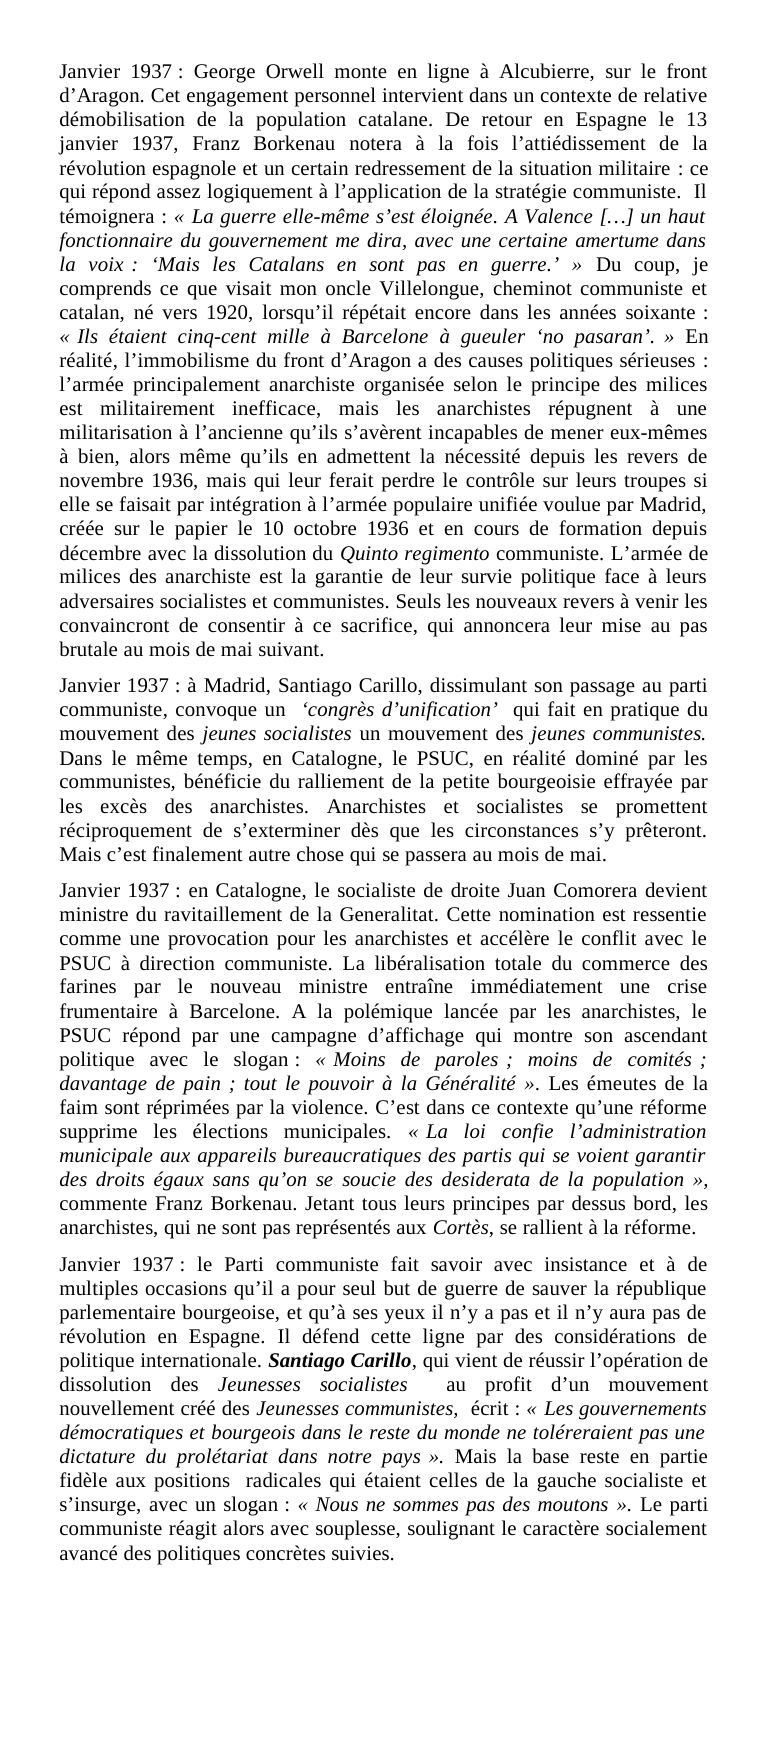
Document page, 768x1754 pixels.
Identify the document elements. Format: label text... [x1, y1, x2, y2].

text Janvier 1937 : en Catalogne, le socialiste de droite Juan Comorera devient ministre du ravitaillement de la Generalitat. Cette nomination est ressentie comme une provocation pour les anarchistes et accélère le conflit avec le PSUC à direction communiste. La libéralisation totale du commerce des farines par le nouveau ministre entraîne immédiatement une crise frumentaire à Barcelone. A la polémique lancée par les anarchistes, le PSUC répond par une campagne d’affichage qui montre son ascendant politique avec le slogan : « Moins de paroles ; moins de comités ; davantage de pain ; tout le pouvoir à la Généralité ». Les émeutes de la faim sont réprimées par la violence. C’est dans ce contexte qu’une réforme supprime les élections municipales. « La loi confie l’administration municipale aux appareils bureaucratiques des partis qui se voient garantir des droits égaux sans qu’on se soucie des desiderata de la population », commente Franz Borkenau. Jetant tous leurs principes par dessus bord, les anarchistes, qui ne sont pas représentés aux Cortès, se rallient à la réforme. [59, 878, 709, 1239]
text Janvier 1937 : le Parti communiste fait savoir avec insistance et à de multiples occasions qu’il a pour seul but de guerre de sauver la république parlementaire bourgeoise, et qu’à ses yeux il n’y a pas et il n’y aura pas de révolution en Espagne. Il défend cette ligne par des considérations de politique internationale. Santiago Carillo, qui vient de réussir l’opération de dissolution des Jeunesses socialistes au profit d’un mouvement nouvellement créé des Jeunesses communistes, écrit : « Les gouvernements démocratiques et bourgeois dans le reste du monde ne toléreraient pas une dictature du prolétariat dans notre pays ». Mais la base reste en partie fidèle aux positions radicales qui étaient celles de la gauche socialiste et s’insurge, avec un slogan : « Nous ne sommes pas des moutons ». Le parti communiste réagit alors avec souplesse, soulignant le caractère socialement avancé des politiques concrètes suivies. [59, 1252, 709, 1564]
text Janvier 1937 : George Orwell monte en ligne à Alcubierre, sur le front d’Aragon. Cet engagement personnel intervient dans un contexte de relative démobilisation de la population catalane. De retour en Espagne le 13 janvier 1937, Franz Borkenau notera à la fois l’attiédissement de la révolution espagnole et un certain redressement de la situation militaire : ce qui répond assez logiquement à l’application de la stratégie communiste. Il témoignera : « La guerre elle-même s’est éloignée. A Valence […] un haut fonctionnaire du gouvernement me dira, avec une certaine amertume dans la voix : ‘Mais les Catalans en sont pas en guerre.’ » Du coup, je comprends ce que visait mon oncle Villelongue, cheminot communiste et catalan, né vers 1920, lorsqu’il répétait encore dans les années soixante : « Ils étaient cinq-cent mille à Barcelone à gueuler ‘no pasaran’. » En réalité, l’immobilisme du front d’Aragon a des causes politiques sérieuses : l’armée principalement anarchiste organisée selon le principe des milices est militairement inefficace, mais les anarchistes répugnent à une militarisation à l’ancienne qu’ils s’avèrent incapables de mener eux-mêmes à bien, alors même qu’ils en admettent la nécessité depuis les revers de novembre 1936, mais qui leur ferait perdre le contrôle sur leurs troupes si elle se faisait par intégration à l’armée populaire unifiée voulue par Madrid, créée sur le papier le 10 octobre 1936 et en cours de formation depuis décembre avec la dissolution du Quinto regimento communiste. L’armée de milices des anarchiste est la garantie de leur survie politique face à leurs adversaires socialistes et communistes. Seuls les nouveaux revers à venir les convaincront de consentir à ce sacrifice, qui annoncera leur mise au pas brutale au mois de mai suivant. [59, 59, 709, 661]
text Janvier 1937 : à Madrid, Santiago Carillo, dissimulant son passage au parti communiste, convoque un ‘congrès d’unification’ qui fait en pratique du mouvement des jeunes socialistes un mouvement des jeunes communistes. Dans le même temps, en Catalogne, le PSUC, en réalité dominé par les communistes, bénéficie du ralliement de la petite bourgeoisie effrayée par les excès des anarchistes. Anarchistes et socialistes se promettent réciproquement de s’exterminer dès que les circonstances s’y prêteront. Mais c’est finalement autre chose qui se passera au mois de mai. [59, 673, 709, 866]
